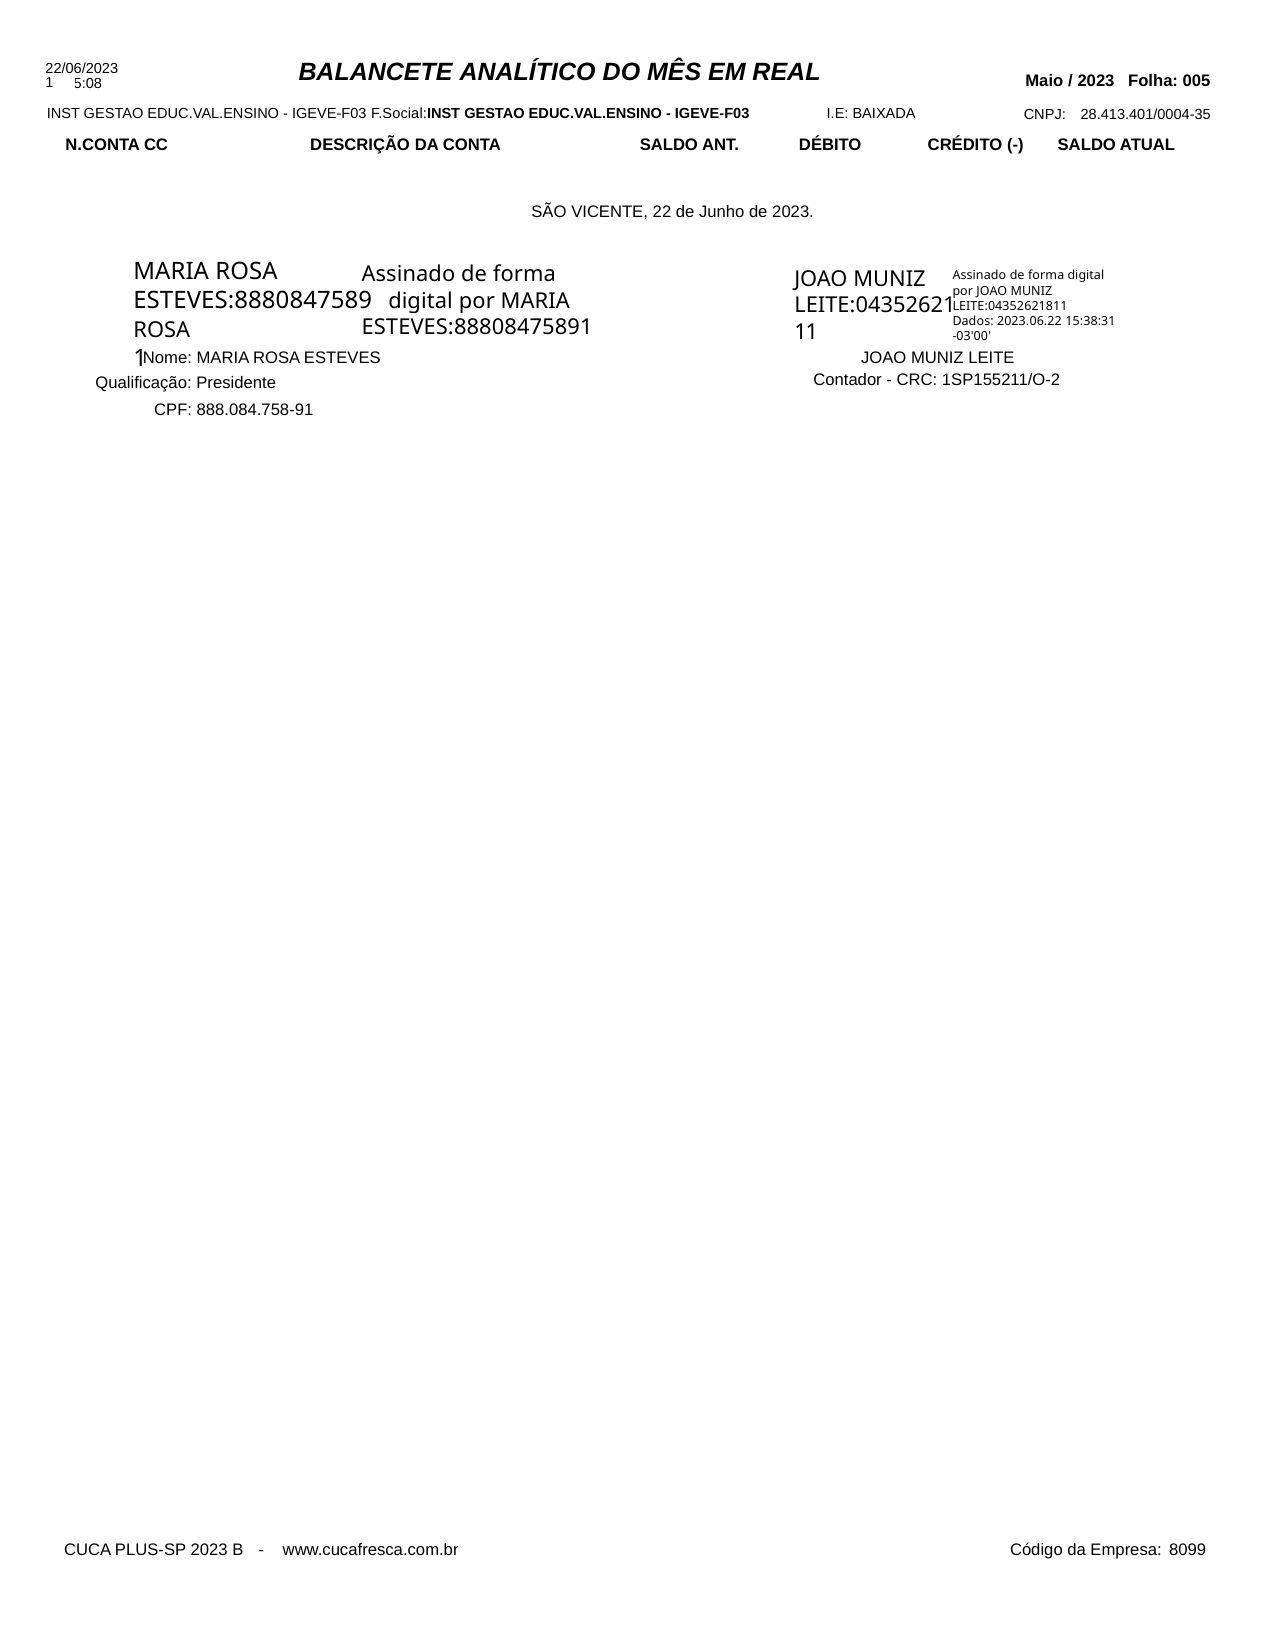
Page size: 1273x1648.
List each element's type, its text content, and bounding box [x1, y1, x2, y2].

text MARIA ROSA [133, 256, 604, 285]
text DESCRIÇÃO DA CONTA [310, 136, 527, 154]
text 1 [45, 74, 75, 91]
text Qualificação: Presidente [95, 373, 337, 392]
text 2/06/2023 [53, 61, 140, 77]
text CNPJ: 28.413.401/0004-35 [1023, 106, 1236, 122]
text N.CONTA CC [65, 136, 195, 154]
text - [258, 1540, 282, 1559]
text Assinado de forma [361, 260, 558, 287]
text 1 [133, 343, 604, 372]
text Assinado de forma digital [952, 268, 1116, 283]
text www.cucafresca.com.br [282, 1540, 484, 1559]
text LEITE:043526218 [794, 292, 952, 318]
text 1 [805, 318, 842, 344]
text JOAO MUNIZ LEITE [861, 348, 1086, 367]
text 2 [45, 61, 53, 74]
text Maio / 2023 Folha: 005 [1025, 72, 1236, 90]
text Contador - CRC: 1SP155211/O-2 [813, 370, 1086, 389]
text Código da Empresa: 8099 [1010, 1540, 1231, 1559]
text Nome: MARIA ROSA ESTEVES [143, 348, 407, 367]
text LEITE:04352621811 [952, 298, 1116, 313]
text CPF: 888.084.758-91 [154, 400, 337, 419]
text ESTEVES:88808475891 [361, 313, 593, 340]
text BALANCETE ANALÍTICO DO MÊS EM REAL [298, 58, 845, 86]
text SÃO VICENTE, 22 de Junho de 2023. [531, 203, 839, 222]
text Dados: 2023.06.22 15:38:31 [952, 313, 1116, 328]
text SALDO ANT. [639, 136, 766, 154]
text JOAO MUNIZ [794, 266, 972, 292]
text DÉBITO [799, 136, 887, 154]
text INST GESTAO EDUC.VAL.ENSINO - IGEVE-F03 F.Social:INST GESTAO EDUC.VAL.ENSINO - IGEVE-F03 [47, 106, 781, 122]
text 1 [794, 318, 805, 344]
text por JOAO MUNIZ [952, 283, 1116, 298]
text CRÉDITO (-) SALDO ATUAL [927, 136, 1236, 154]
text I.E: BAIXADA [826, 106, 937, 122]
text CUCA PLUS-SP 2023 B [64, 1540, 258, 1559]
text 5:35:08 [75, 77, 140, 91]
text ESTEVES:8880847589 digital por MARIA ROSA [133, 285, 604, 343]
text 03'00' [956, 328, 1006, 343]
